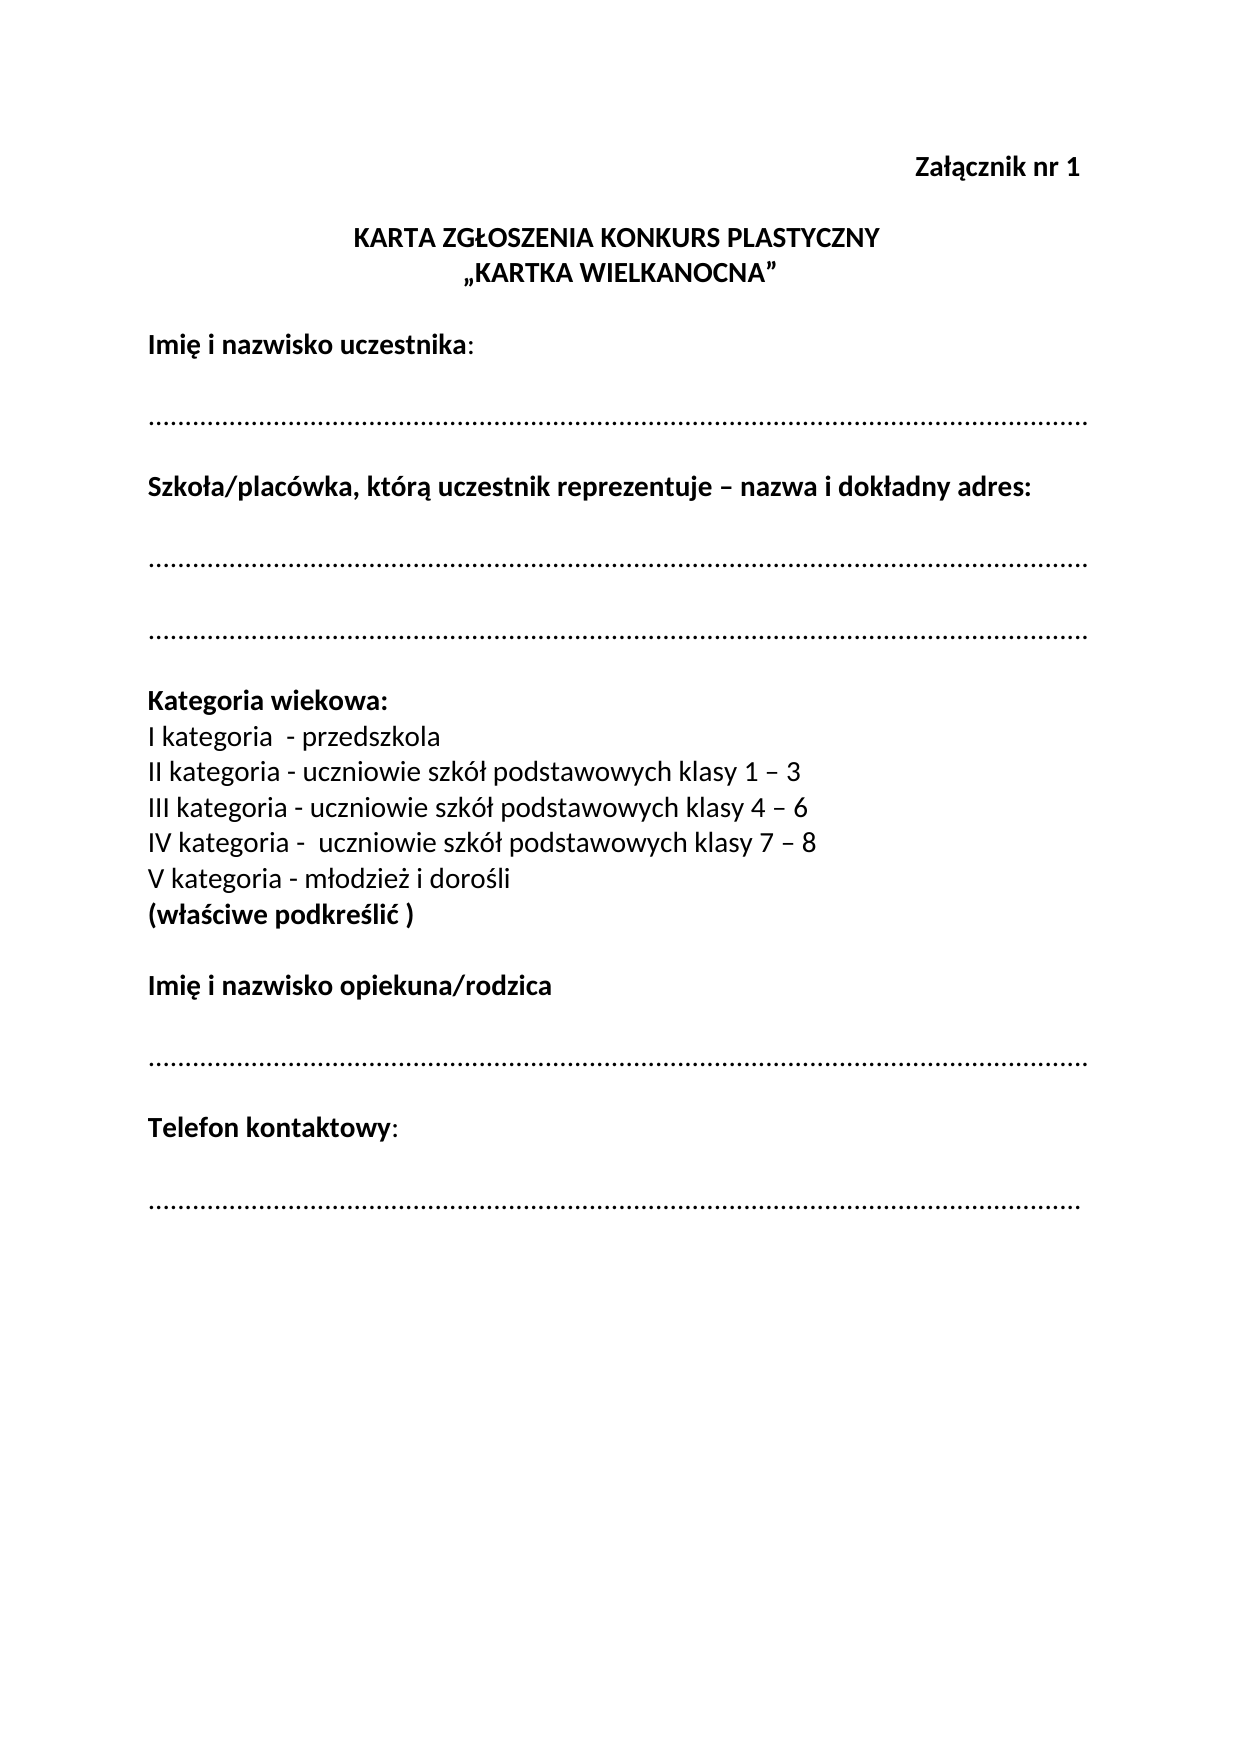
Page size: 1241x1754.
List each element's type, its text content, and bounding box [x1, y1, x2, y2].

text II kategoria - uczniowie szkół podstawowych klasy 1 – 3 [148, 753, 1093, 789]
text ................................................................................................................................ [148, 611, 1093, 646]
text Imię i nazwisko opiekuna/rodzica [148, 967, 1093, 1003]
text KARTA ZGŁOSZENIA KONKURS PLASTYCZNY [148, 219, 1093, 254]
text ............................................................................................................................... [148, 1181, 1093, 1216]
text Załącznik nr 1 [148, 148, 1093, 183]
text „KARTKA WIELKANOCNA” [148, 254, 1093, 290]
text (właściwe podkreślić ) [148, 896, 1093, 931]
text ................................................................................................................................ [148, 539, 1093, 575]
text III kategoria - uczniowie szkół podstawowych klasy 4 – 6 [148, 789, 1093, 824]
text V kategoria - młodzież i dorośli [148, 860, 1093, 896]
text ................................................................................................................................ [148, 397, 1093, 433]
text I kategoria - przedszkola [148, 718, 1093, 753]
text IV kategoria - uczniowie szkół podstawowych klasy 7 – 8 [148, 824, 1093, 860]
text Szkoła/placówka, którą uczestnik reprezentuje – nazwa i dokładny adres: [148, 468, 1093, 504]
text Telefon kontaktowy: [148, 1109, 1093, 1145]
text Imię i nazwisko uczestnika: [148, 326, 1093, 361]
text Kategoria wiekowa: [148, 682, 1093, 718]
text ................................................................................................................................ [148, 1038, 1093, 1074]
